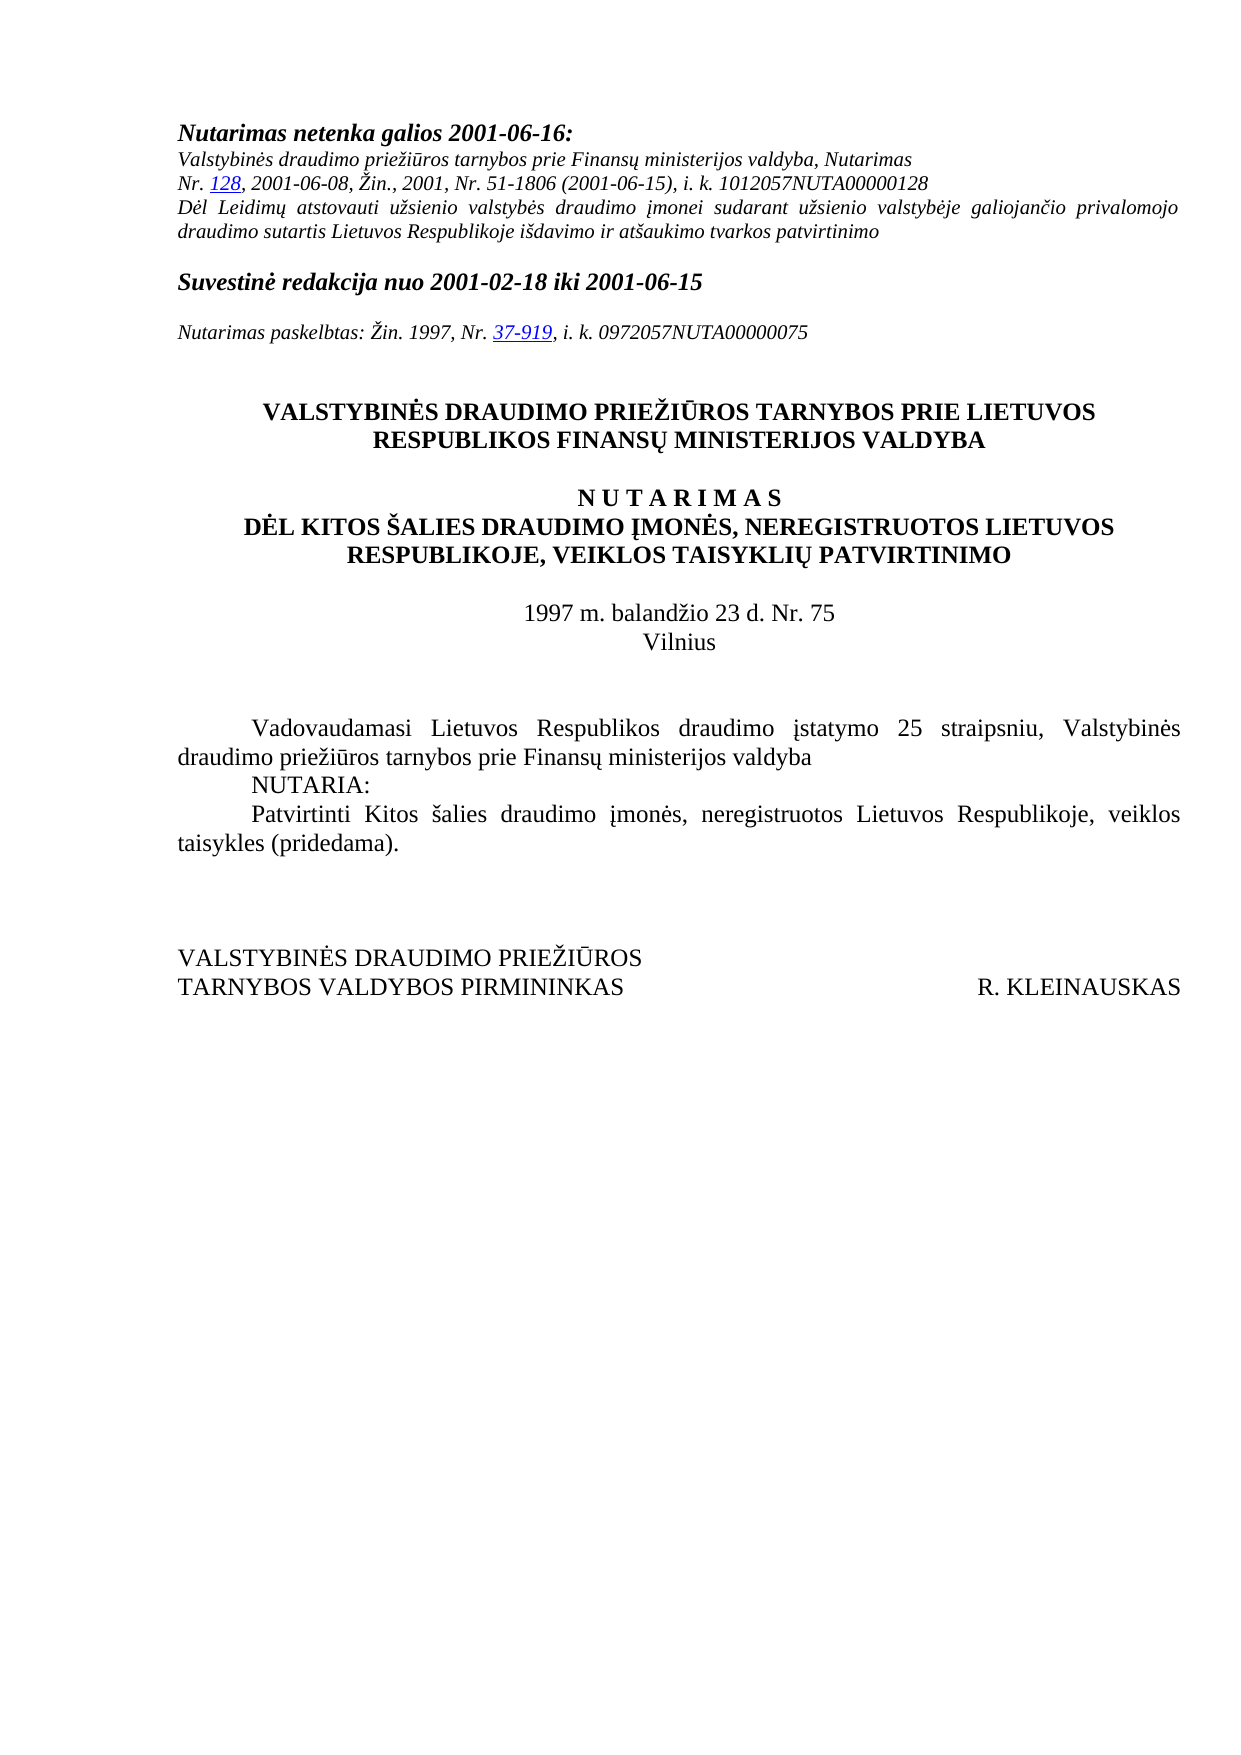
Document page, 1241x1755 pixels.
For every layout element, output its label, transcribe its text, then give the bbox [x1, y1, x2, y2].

text N U T A R I M A S [177, 483, 1181, 512]
text Nutarimas netenka galios 2001-06-16: [177, 118, 1181, 147]
text Suvestinė redakcija nuo 2001-02-18 iki 2001-06-15 [177, 267, 1181, 296]
text Patvirtinti Kitos šalies draudimo įmonės, neregistruotos Lietuvos Respublikoje, veiklos taisykles (pridedama). [177, 799, 1181, 857]
text VALSTYBINĖS DRAUDIMO PRIEŽIŪROS [177, 943, 1181, 972]
text DĖL KITOS ŠALIES DRAUDIMO ĮMONĖS, NEREGISTRUOTOS LIETUVOS RESPUBLIKOJE, VEIKLOS TAISYKLIŲ PATVIRTINIMO [177, 512, 1181, 569]
text Vilnius [177, 627, 1181, 656]
text TARNYBOS VALDYBOS PIRMININKAS R. KLEINAUSKAS [177, 972, 1181, 1001]
text VALSTYBINĖS DRAUDIMO PRIEŽIŪROS TARNYBOS PRIE LIETUVOS RESPUBLIKOS FINANSŲ MINISTERIJOS VALDYBA [177, 397, 1181, 454]
text Dėl Leidimų atstovauti užsienio valstybės draudimo įmonei sudarant užsienio valstybėje galiojančio privalomojo draudimo sutartis Lietuvos Respublikoje išdavimo ir atšaukimo tvarkos patvirtinimo [177, 195, 1181, 243]
text Nutarimas paskelbtas: Žin. 1997, Nr. 37-919, i. k. 0972057NUTA00000075 [177, 320, 1181, 344]
text Nr. 128, 2001-06-08, Žin., 2001, Nr. 51-1806 (2001-06-15), i. k. 1012057NUTA00000128 [177, 171, 1181, 195]
text NUTARIA: [177, 771, 1181, 799]
text Vadovaudamasi Lietuvos Respublikos draudimo įstatymo 25 straipsniu, Valstybinės draudimo priežiūros tarnybos prie Finansų ministerijos valdyba [177, 713, 1181, 771]
text Valstybinės draudimo priežiūros tarnybos prie Finansų ministerijos valdyba, Nutarimas [177, 147, 1181, 171]
text 1997 m. balandžio 23 d. Nr. 75 [177, 598, 1181, 627]
